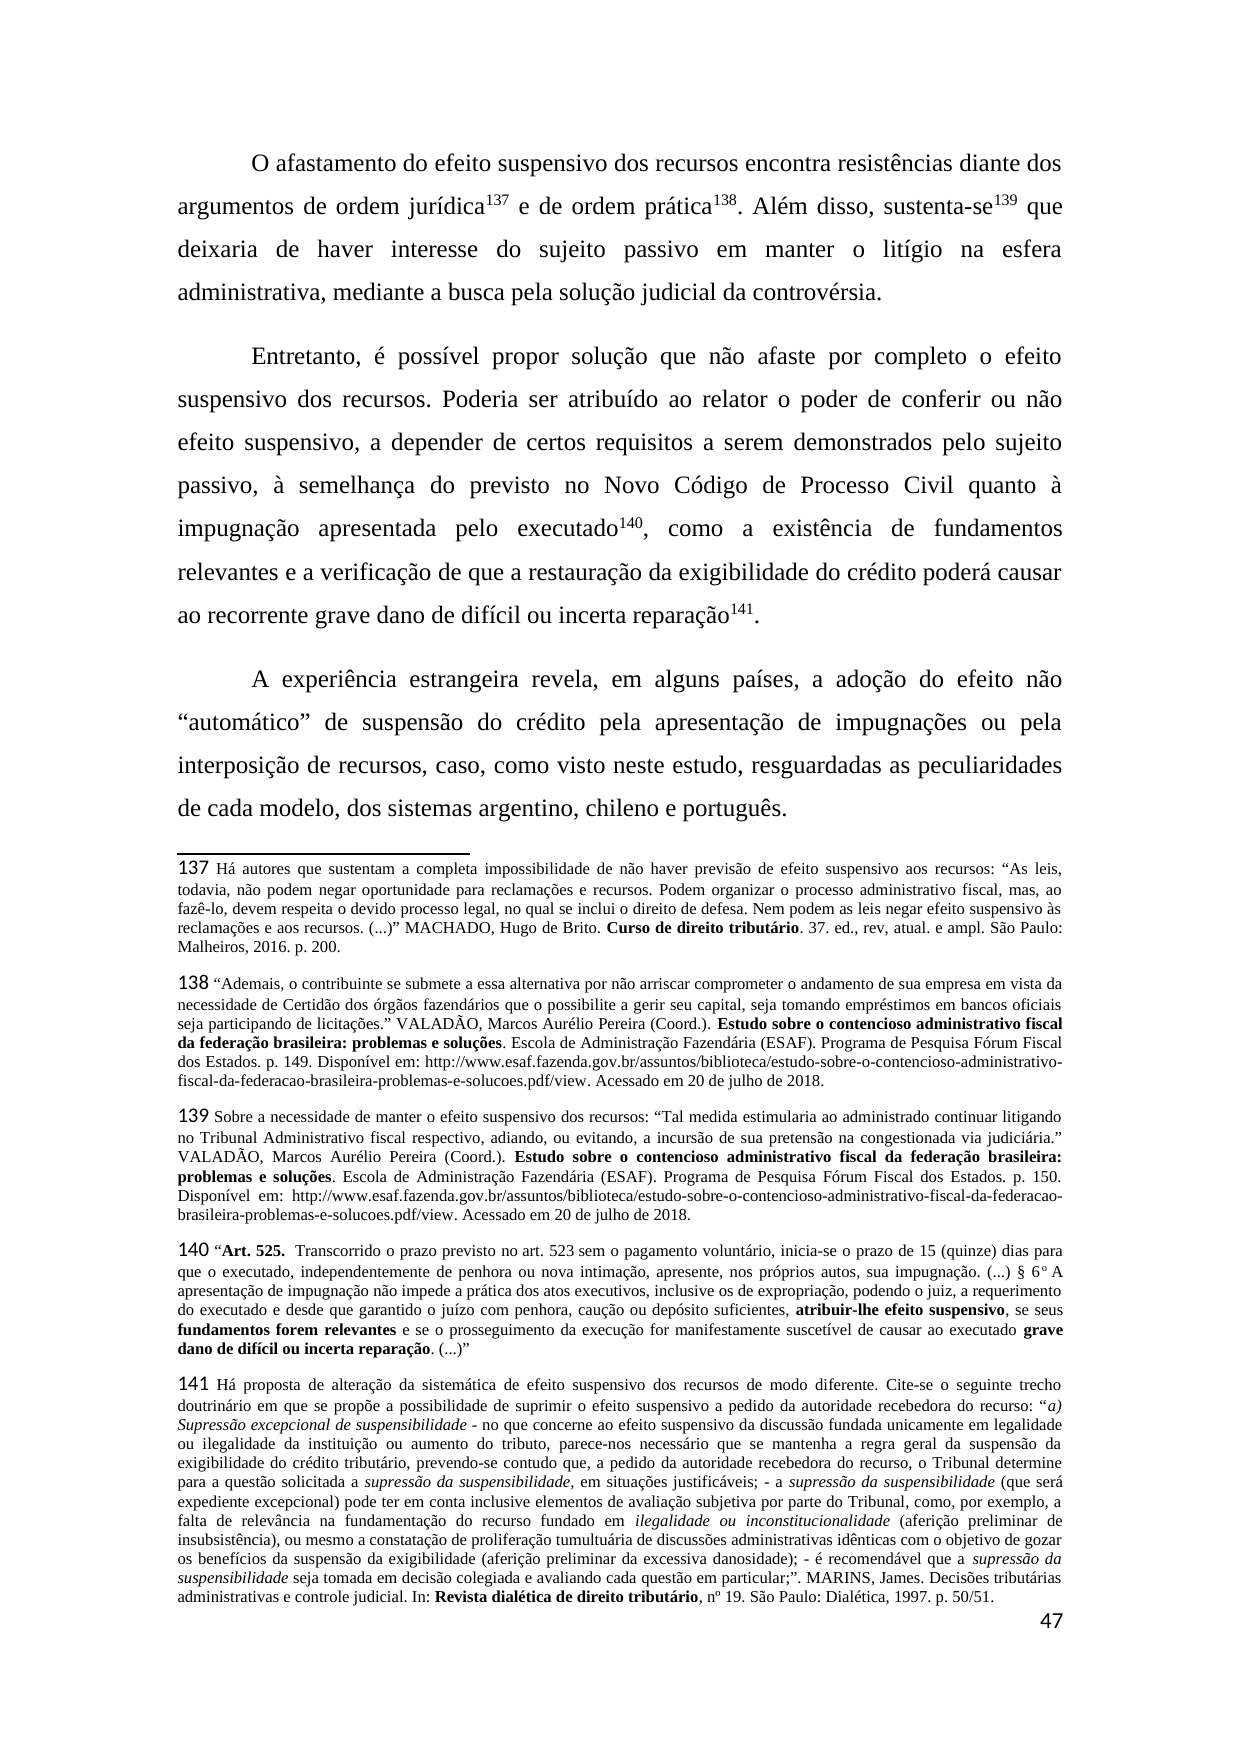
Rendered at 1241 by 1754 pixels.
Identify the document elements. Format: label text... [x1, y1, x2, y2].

text “Art. 525. Transcorrido o prazo previsto no art. 523 sem o pagamento voluntário, inicia-se o prazo de 15 (quinze) dias para que o executado, independentemente de penhora ou nova intimação, apresente, nos próprios autos, sua impugnação. (...) § 6o A apresentação de impugnação não impede a prática dos atos executivos, inclusive os de expropriação, podendo o juiz, a requerimento do executado e desde que garantido o juízo com penhora, caução ou depósito suficientes, atribuir-lhe efeito suspensivo, se seus fundamentos forem relevantes e se o prosseguimento da execução for manifestamente suscetível de causar ao executado grave dano de difícil ou incerta reparação. (...)” [177, 1236, 1063, 1358]
text Sobre a necessidade de manter o efeito suspensivo dos recursos: “Tal medida estimularia ao administrado continuar litigando no Tribunal Administrativo fiscal respectivo, adiando, ou evitando, a incursão de sua pretensão na congestionada via judiciária.” VALADÃO, Marcos Aurélio Pereira (Coord.). Estudo sobre o contencioso administrativo fiscal da federação brasileira: problemas e soluções. Escola de Administração Fazendária (ESAF). Programa de Pesquisa Fórum Fiscal dos Estados. p. 150. Disponível em: http://www.esaf.fazenda.gov.br/assuntos/biblioteca/estudo-sobre-o-contencioso-administrativo-fiscal-da-federacao-brasileira-problemas-e-solucoes.pdf/view. Acessado em 20 de julho de 2018. [177, 1103, 1063, 1224]
text O afastamento do efeito suspensivo dos recursos encontra resistências diante dos argumentos de ordem jurídica e de ordem prática. Além disso, sustenta-se que deixaria de haver interesse do sujeito passivo em manter o litígio na esfera administrativa, mediante a busca pela solução judicial da controvérsia. [177, 148, 1063, 306]
text “Ademais, o contribuinte se submete a essa alternativa por não arriscar comprometer o andamento de sua empresa em vista da necessidade de Certidão dos órgãos fazendários que o possibilite a gerir seu capital, seja tomando empréstimos em bancos oficiais seja participando de licitações.” VALADÃO, Marcos Aurélio Pereira (Coord.). Estudo sobre o contencioso administrativo fiscal da federação brasileira: problemas e soluções. Escola de Administração Fazendária (ESAF). Programa de Pesquisa Fórum Fiscal dos Estados. p. 149. Disponível em: http://www.esaf.fazenda.gov.br/assuntos/biblioteca/estudo-sobre-o-contencioso-administrativo-fiscal-da-federacao-brasileira-problemas-e-solucoes.pdf/view. Acessado em 20 de julho de 2018. [177, 969, 1063, 1090]
text Há autores que sustentam a completa impossibilidade de não haver previsão de efeito suspensivo aos recursos: “As leis, todavia, não podem negar oportunidade para reclamações e recursos. Podem organizar o processo administrativo fiscal, mas, ao fazê-lo, devem respeita o devido processo legal, no qual se inclui o direito de defesa. Nem podem as leis negar efeito suspensivo às reclamações e aos recursos. (...)” MACHADO, Hugo de Brito. Curso de direito tributário. 37. ed., rev, atual. e ampl. São Paulo: Malheiros, 2016. p. 200. [177, 854, 1063, 956]
text A experiência estrangeira revela, em alguns países, a adoção do efeito não “automático” de suspensão do crédito pela apresentação de impugnações ou pela interposição de recursos, caso, como visto neste estudo, resguardadas as peculiaridades de cada modelo, dos sistemas argentino, chileno e português. [177, 664, 1063, 822]
text Há proposta de alteração da sistemática de efeito suspensivo dos recursos de modo diferente. Cite-se o seguinte trecho doutrinário em que se propõe a possibilidade de suprimir o efeito suspensivo a pedido da autoridade recebedora do recurso: “a) Supressão excepcional de suspensibilidade - no que concerne ao efeito suspensivo da discussão fundada unicamente em legalidade ou ilegalidade da instituição ou aumento do tributo, parece-nos necessário que se mantenha a regra geral da suspensão da exigibilidade do crédito tributário, prevendo-se contudo que, a pedido da autoridade recebedora do recurso, o Tribunal determine para a questão solicitada a supressão da suspensibilidade, em situações justificáveis; - a supressão da suspensibilidade (que será expediente excepcional) pode ter em conta inclusive elementos de avaliação subjetiva por parte do Tribunal, como, por exemplo, a falta de relevância na fundamentação do recurso fundado em ilegalidade ou inconstitucionalidade (aferição preliminar de insubsistência), ou mesmo a constatação de proliferação tumultuária de discussões administrativas idênticas com o objetivo de gozar os benefícios da suspensão da exigibilidade (aferição preliminar da excessiva danosidade); - é recomendável que a supressão da suspensibilidade seja tomada em decisão colegiada e avaliando cada questão em particular;”. MARINS, James. Decisões tributárias administrativas e controle judicial. In: Revista dialética de direito tributário, nº 19. São Paulo: Dialética, 1997. p. 50/51. [177, 1370, 1063, 1606]
text Entretanto, é possível propor solução que não afaste por completo o efeito suspensivo dos recursos. Poderia ser atribuído ao relator o poder de conferir ou não efeito suspensivo, a depender de certos requisitos a serem demonstrados pelo sujeito passivo, à semelhança do previsto no Novo Código de Processo Civil quanto à impugnação apresentada pelo executado, como a existência de fundamentos relevantes e a verificação de que a restauração da exigibilidade do crédito poderá causar ao recorrente grave dano de difícil ou incerta reparação. [177, 341, 1063, 628]
